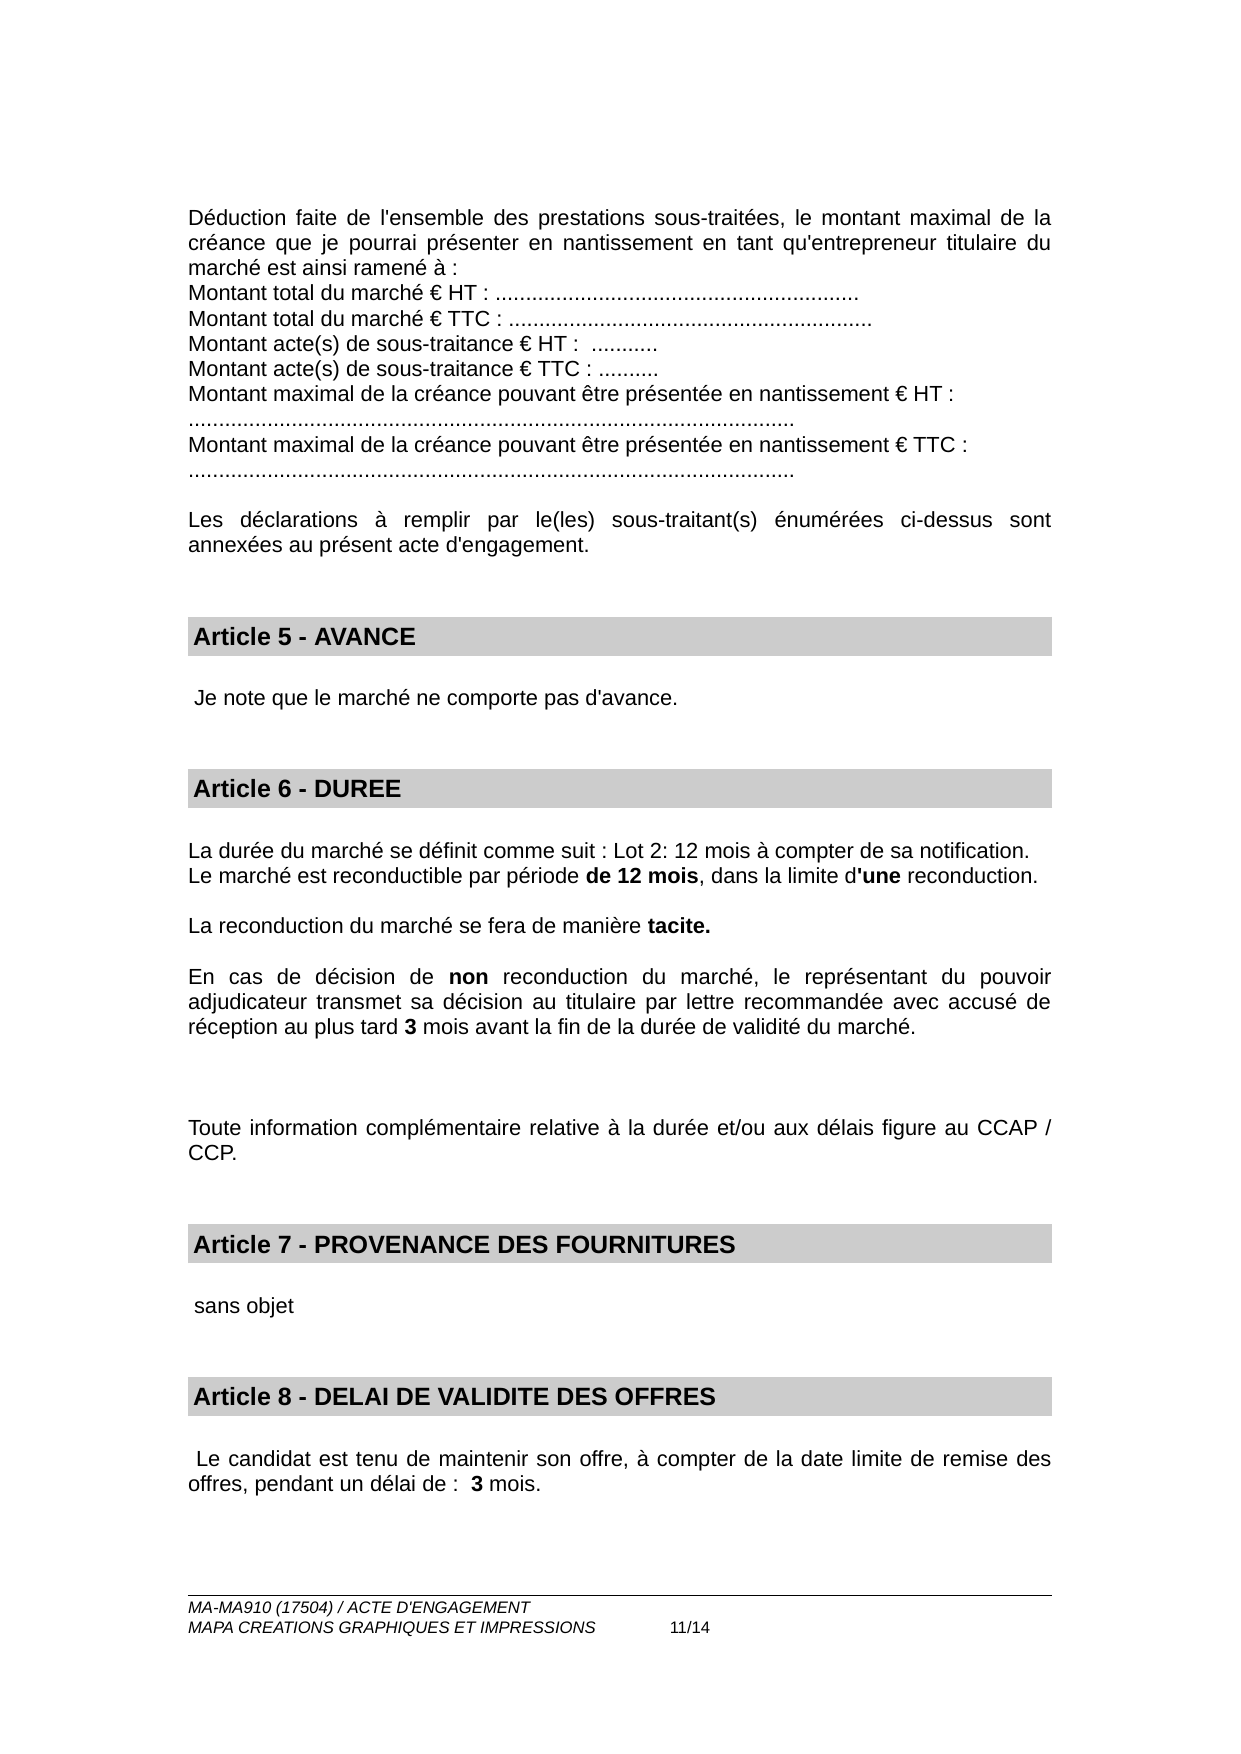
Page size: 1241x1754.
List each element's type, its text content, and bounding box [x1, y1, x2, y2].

subtitle AVANCE [190, 619, 1050, 653]
text Je note que le marché ne comporte pas d'avance. [188, 685, 1052, 710]
text Montant total du marché € HT : ............................................................ [188, 280, 1052, 305]
text En cas de décision de non reconduction du marché, le représentant du pouvoir adjudicateur transmet sa décision au titulaire par lettre recommandée avec accusé de réception au plus tard 3 mois avant la fin de la durée de validité du marché. [188, 964, 1052, 1039]
text La durée du marché se définit comme suit : Lot 2: 12 mois à compter de sa notification. [188, 838, 1052, 863]
text Montant total du marché € TTC : ............................................................ [188, 305, 1052, 331]
text sans objet [188, 1293, 1052, 1318]
text Le candidat est tenu de maintenir son offre, à compter de la date limite de remise des offres, pendant un délai de : 3 mois. [188, 1446, 1052, 1496]
text Les déclarations à remplir par le(les) sous-traitant(s) énumérées ci-dessus sont annexées au présent acte d'engagement. [188, 507, 1052, 557]
text .................................................................................................... [188, 457, 1052, 482]
subtitle DUREE [190, 772, 1050, 806]
subtitle PROVENANCE DES FOURNITURES [190, 1227, 1050, 1261]
text Toute information complémentaire relative à la durée et/ou aux délais figure au CCAP / CCP. [188, 1115, 1052, 1165]
subtitle DELAI DE VALIDITE DES OFFRES [190, 1380, 1050, 1414]
text .................................................................................................... [188, 406, 1052, 431]
text Montant acte(s) de sous-traitance € HT : ........... [188, 331, 1052, 356]
text Déduction faite de l'ensemble des prestations sous-traitées, le montant maximal de la créance que je pourrai présenter en nantissement en tant qu'entrepreneur titulaire du marché est ainsi ramené à : [188, 204, 1052, 280]
text Montant maximal de la créance pouvant être présentée en nantissement € TTC : [188, 431, 1052, 457]
text Montant maximal de la créance pouvant être présentée en nantissement € HT : [188, 381, 1052, 406]
text Le marché est reconductible par période de 12 mois, dans la limite d'une reconduction. [188, 863, 1052, 888]
text La reconduction du marché se fera de manière tacite. [188, 913, 1052, 938]
text Montant acte(s) de sous-traitance € TTC : .......... [188, 356, 1052, 381]
